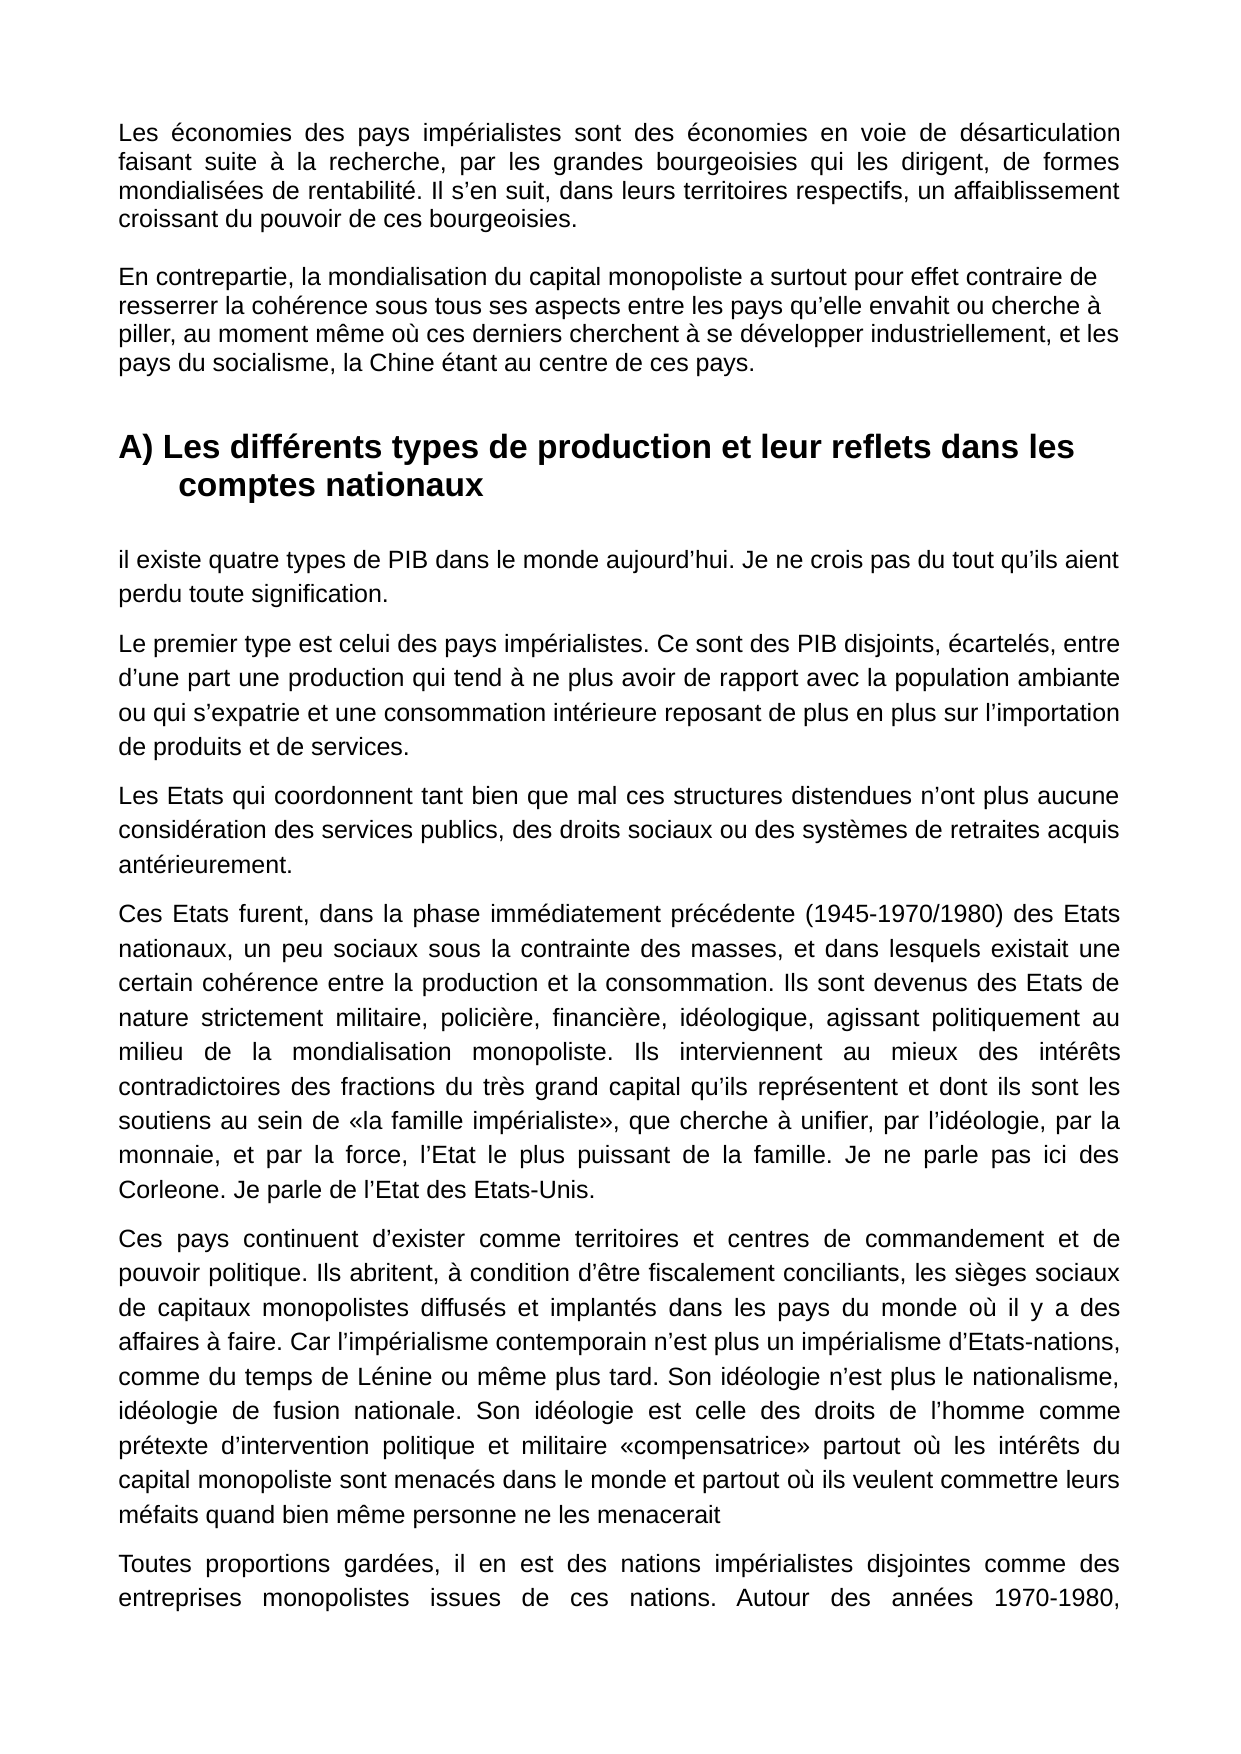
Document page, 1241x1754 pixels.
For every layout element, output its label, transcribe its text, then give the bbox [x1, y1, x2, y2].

subtitle A) Les différents types de production et leur reflets dans les comptes nationaux [118, 426, 1122, 504]
text En contrepartie, la mondialisation du capital monopoliste a surtout pour effet contraire de resserrer la cohérence sous tous ses aspects entre les pays qu’elle envahit ou cherche à piller, au moment même où ces derniers cherchent à se développer industriellement, et les pays du socialisme, la Chine étant au centre de ces pays. [118, 262, 1122, 377]
text Ces Etats furent, dans la phase immédiatement précédente (1945-1970/1980) des Etats nationaux, un peu sociaux sous la contrainte des masses, et dans lesquels existait une certain cohérence entre la production et la consommation. Ils sont devenus des Etats de nature strictement militaire, policière, financière, idéologique, agissant politiquement au milieu de la mondialisation monopoliste. Ils interviennent au mieux des intérêts contradictoires des fractions du très grand capital qu’ils représentent et dont ils sont les soutiens au sein de «la famille impérialiste», que cherche à unifier, par l’idéologie, par la monnaie, et par la force, l’Etat le plus puissant de la famille. Je ne parle pas ici des Corleone. Je parle de l’Etat des Etats-Unis. [118, 899, 1122, 1204]
text Ces pays continuent d’exister comme territoires et centres de commandement et de pouvoir politique. Ils abritent, à condition d’être fiscalement conciliants, les sièges sociaux de capitaux monopolistes diffusés et implantés dans les pays du monde où il y a des affaires à faire. Car l’impérialisme contemporain n’est plus un impérialisme d’Etats-nations, comme du temps de Lénine ou même plus tard. Son idéologie n’est plus le nationalisme, idéologie de fusion nationale. Son idéologie est celle des droits de l’homme comme prétexte d’intervention politique et militaire «compensatrice» partout où les intérêts du capital monopoliste sont menacés dans le monde et partout où ils veulent commettre leurs méfaits quand bien même personne ne les menacerait [118, 1224, 1122, 1528]
text Les économies des pays impérialistes sont des économies en voie de désarticulation faisant suite à la recherche, par les grandes bourgeoisies qui les dirigent, de formes mondialisées de rentabilité. Il s’en suit, dans leurs territoires respectifs, un affaiblissement croissant du pouvoir de ces bourgeoisies. [118, 118, 1122, 233]
text il existe quatre types de PIB dans le monde aujourd’hui. Je ne crois pas du tout qu’ils aient perdu toute signification. [118, 545, 1122, 608]
text Le premier type est celui des pays impérialistes. Ce sont des PIB disjoints, écartelés, entre d’une part une production qui tend à ne plus avoir de rapport avec la population ambiante ou qui s’expatrie et une consommation intérieure reposant de plus en plus sur l’importation de produits et de services. [118, 628, 1122, 761]
text Toutes proportions gardées, il en est des nations impérialistes disjointes comme des entreprises monopolistes issues de ces nations. Autour des années 1970-1980, [118, 1549, 1122, 1612]
text Les Etats qui coordonnent tant bien que mal ces structures distendues n’ont plus aucune considération des services publics, des droits sociaux ou des systèmes de retraites acquis antérieurement. [118, 781, 1122, 879]
